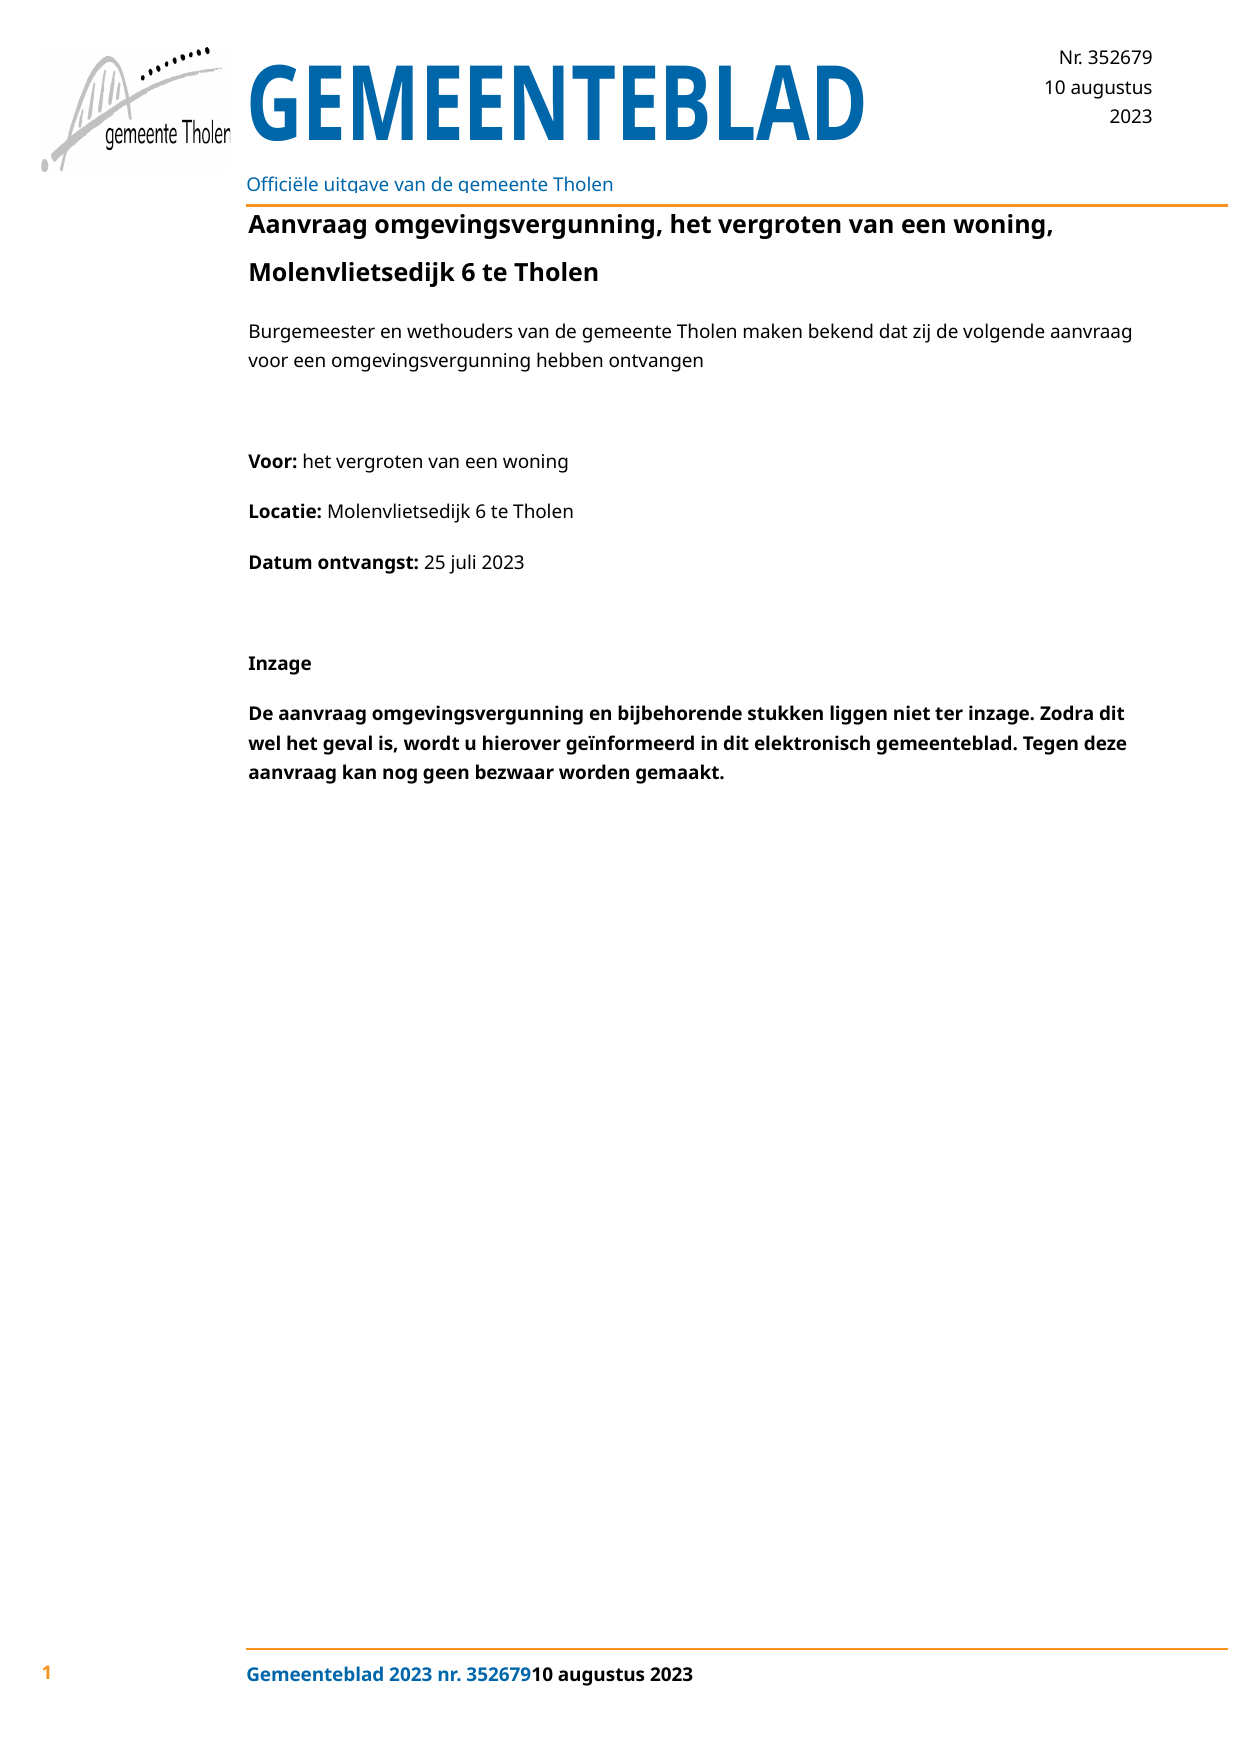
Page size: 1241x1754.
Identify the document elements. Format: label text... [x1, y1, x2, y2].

text Burgemeester en wethouders van de gemeente Tholen maken bekend dat zij de volgende aanvraag voor een omgevingsvergunning hebben ontvangen [248, 318, 1152, 373]
text Inzage [248, 650, 1152, 676]
text Locatie: Molenvlietsedijk 6 te Tholen [248, 499, 1152, 524]
text De aanvraag omgevingsvergunning en bijbehorende stukken liggen niet ter inzage. Zodra dit wel het geval is, wordt u hierover geïnformeerd in dit elektronisch gemeenteblad. Tegen deze aanvraag kan nog geen bezwaar worden gemaakt. [248, 700, 1152, 785]
picture [41, 47, 231, 172]
text Voor: het vergroten van een woning [248, 448, 1152, 474]
text Datum ontvangst: 25 juli 2023 [248, 549, 1152, 575]
text Aanvraag omgevingsvergunning, het vergroten van een woning, Molenvlietsedijk 6 te Tholen [248, 207, 1152, 288]
